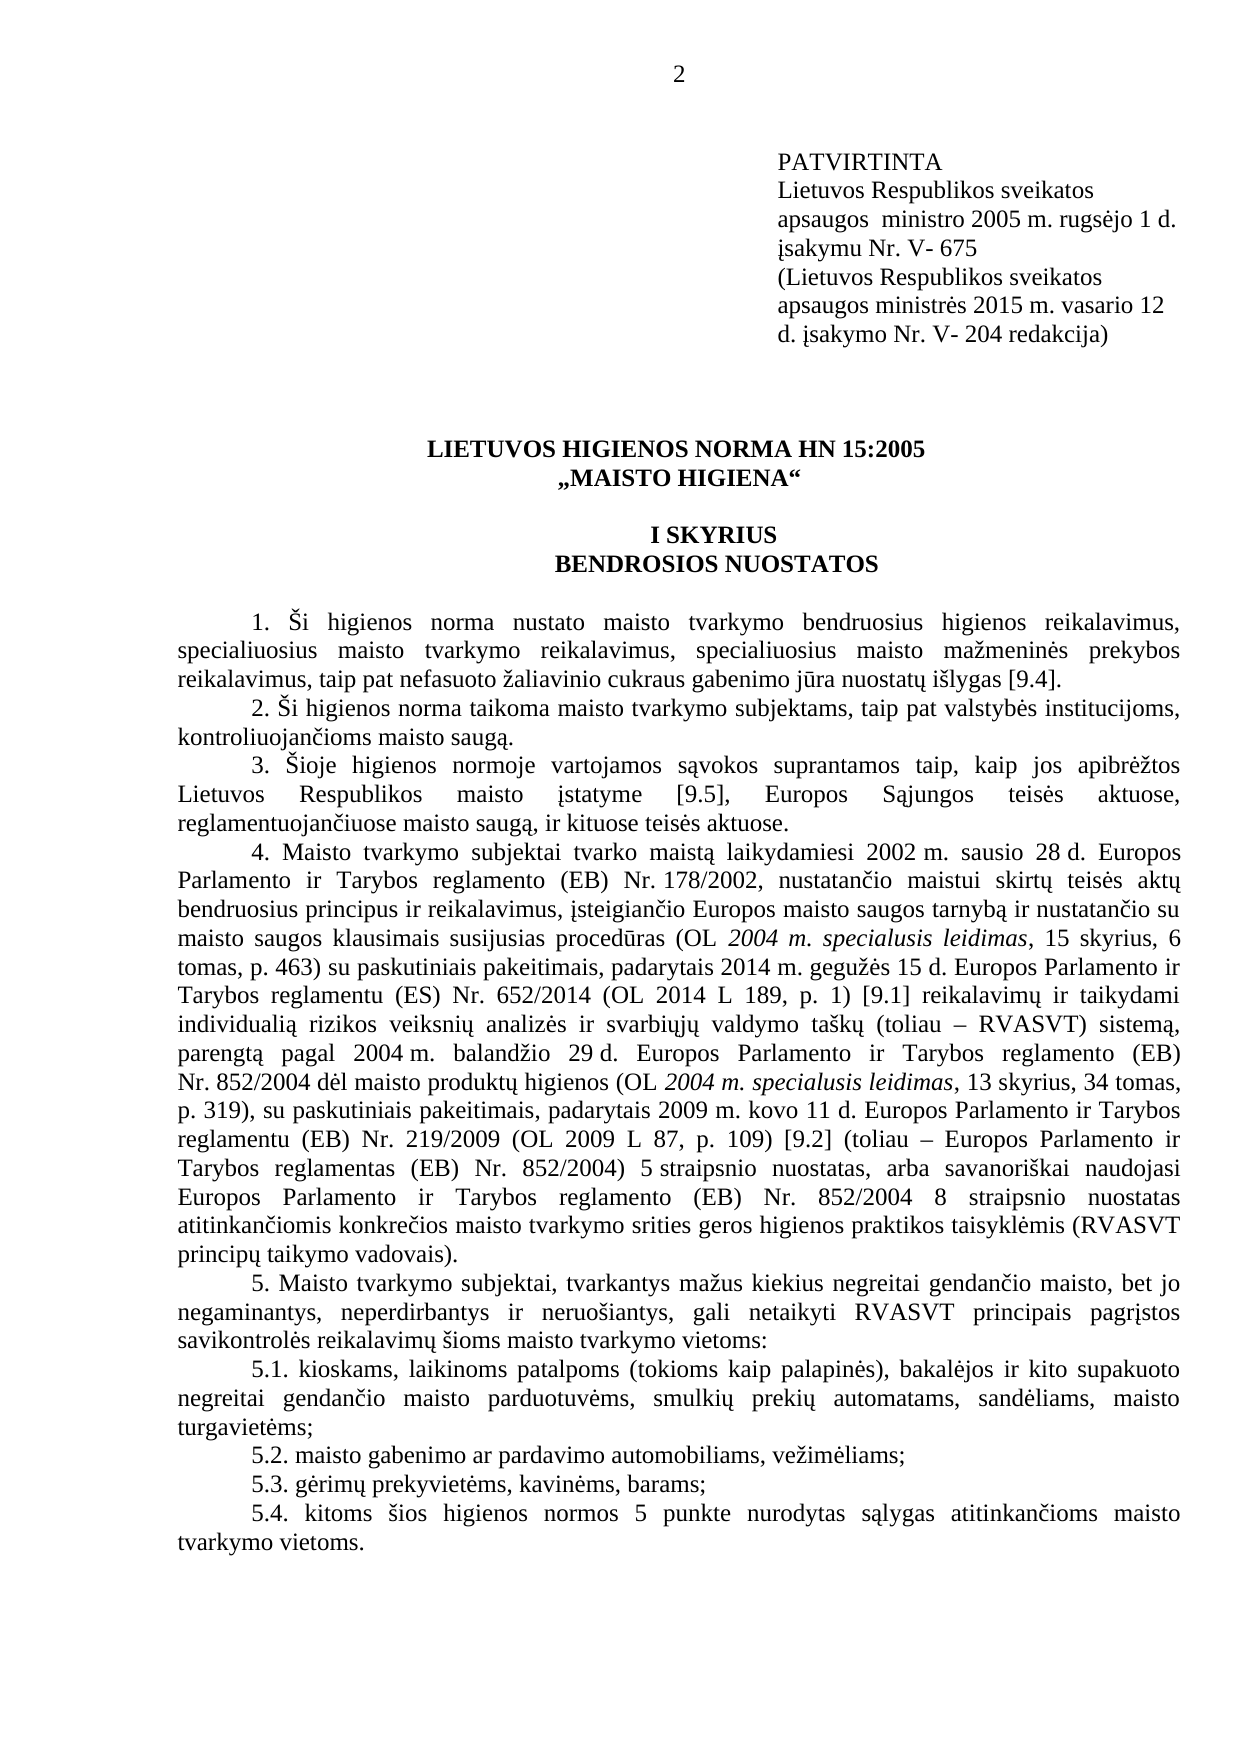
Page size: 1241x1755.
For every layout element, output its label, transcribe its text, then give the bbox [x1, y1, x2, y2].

text 5. Maisto tvarkymo subjektai, tvarkantys mažus kiekius negreitai gendančio maisto, bet jo negaminantys, neperdirbantys ir neruošiantys, gali netaikyti RVASVT principais pagrįstos savikontrolės reikalavimų šioms maisto tvarkymo vietoms: [177, 1268, 1181, 1354]
text 5.1. kioskams, laikinoms patalpoms (tokioms kaip palapinės), bakalėjos ir kito supakuoto negreitai gendančio maisto parduotuvėms, smulkių prekių automatams, sandėliams, maisto turgavietėms; [177, 1354, 1181, 1441]
text LIETUVOS HIGIENOS NORMA HN 15:2005 [177, 434, 1181, 463]
text BENDROSIOS NUOSTATOS [177, 549, 1181, 578]
text I SKYRIUS [177, 521, 1181, 549]
text 1. Ši higienos norma nustato maisto tvarkymo bendruosius higienos reikalavimus, specialiuosius maisto tvarkymo reikalavimus, specialiuosius maisto mažmeninės prekybos reikalavimus, taip pat nefasuoto žaliavinio cukraus gabenimo jūra nuostatų išlygas [9.4]. [177, 607, 1181, 693]
text 4. Maisto tvarkymo subjektai tvarko maistą laikydamiesi 2002 m. sausio 28 d. Europos Parlamento ir Tarybos reglamento (EB) Nr. 178/2002, nustatančio maistui skirtų teisės aktų bendruosius principus ir reikalavimus, įsteigiančio Europos maisto saugos tarnybą ir nustatančio su maisto saugos klausimais susijusias procedūras (OL 2004 m. specialusis leidimas, 15 skyrius, 6 tomas, p. 463) su paskutiniais pakeitimais, padarytais 2014 m. gegužės 15 d. Europos Parlamento ir Tarybos reglamentu (ES) Nr. 652/2014 (OL 2014 L 189, p. 1) [9.1] reikalavimų ir taikydami individualią rizikos veiksnių analizės ir svarbiųjų valdymo taškų (toliau – RVASVT) sistemą, parengtą pagal 2004 m. balandžio 29 d. Europos Parlamento ir Tarybos reglamento (EB) Nr. 852/2004 dėl maisto produktų higienos (OL 2004 m. specialusis leidimas, 13 skyrius, 34 tomas, p. 319), su paskutiniais pakeitimais, padarytais 2009 m. kovo 11 d. Europos Parlamento ir Tarybos reglamentu (EB) Nr. 219/2009 (OL 2009 L 87, p. 109) [9.2] (toliau – Europos Parlamento ir Tarybos reglamentas (EB) Nr. 852/2004) 5 straipsnio nuostatas, arba savanoriškai naudojasi Europos Parlamento ir Tarybos reglamento (EB) Nr. 852/2004 8 straipsnio nuostatas atitinkančiomis konkrečios maisto tvarkymo srities geros higienos praktikos taisyklėmis (RVASVT principų taikymo vadovais). [177, 837, 1181, 1268]
text Lietuvos Respublikos sveikatos apsaugos ministro 2005 m. rugsėjo 1 d. įsakymu Nr. V- 675 [777, 176, 1181, 262]
text 5.4. kitoms šios higienos normos 5 punkte nurodytas sąlygas atitinkančioms maisto tvarkymo vietoms. [177, 1498, 1181, 1556]
text 5.3. gėrimų prekyvietėms, kavinėms, barams; [177, 1469, 1181, 1498]
text 5.2. maisto gabenimo ar pardavimo automobiliams, vežimėliams; [177, 1441, 1181, 1469]
text 3. Šioje higienos normoje vartojamos sąvokos suprantamos taip, kaip jos apibrėžtos Lietuvos Respublikos maisto įstatyme [9.5], Europos Sąjungos teisės aktuose, reglamentuojančiuose maisto saugą, ir kituose teisės aktuose. [177, 751, 1181, 837]
text (Lietuvos Respublikos sveikatos apsaugos ministrės 2015 m. vasario 12 d. įsakymo Nr. V- 204 redakcija) [777, 262, 1181, 348]
text 2. Ši higienos norma taikoma maisto tvarkymo subjektams, taip pat valstybės institucijoms, kontroliuojančioms maisto saugą. [177, 693, 1181, 751]
text PATVIRTINTA [702, 147, 1181, 176]
text „MAISTO HIGIENA“ [177, 463, 1181, 492]
